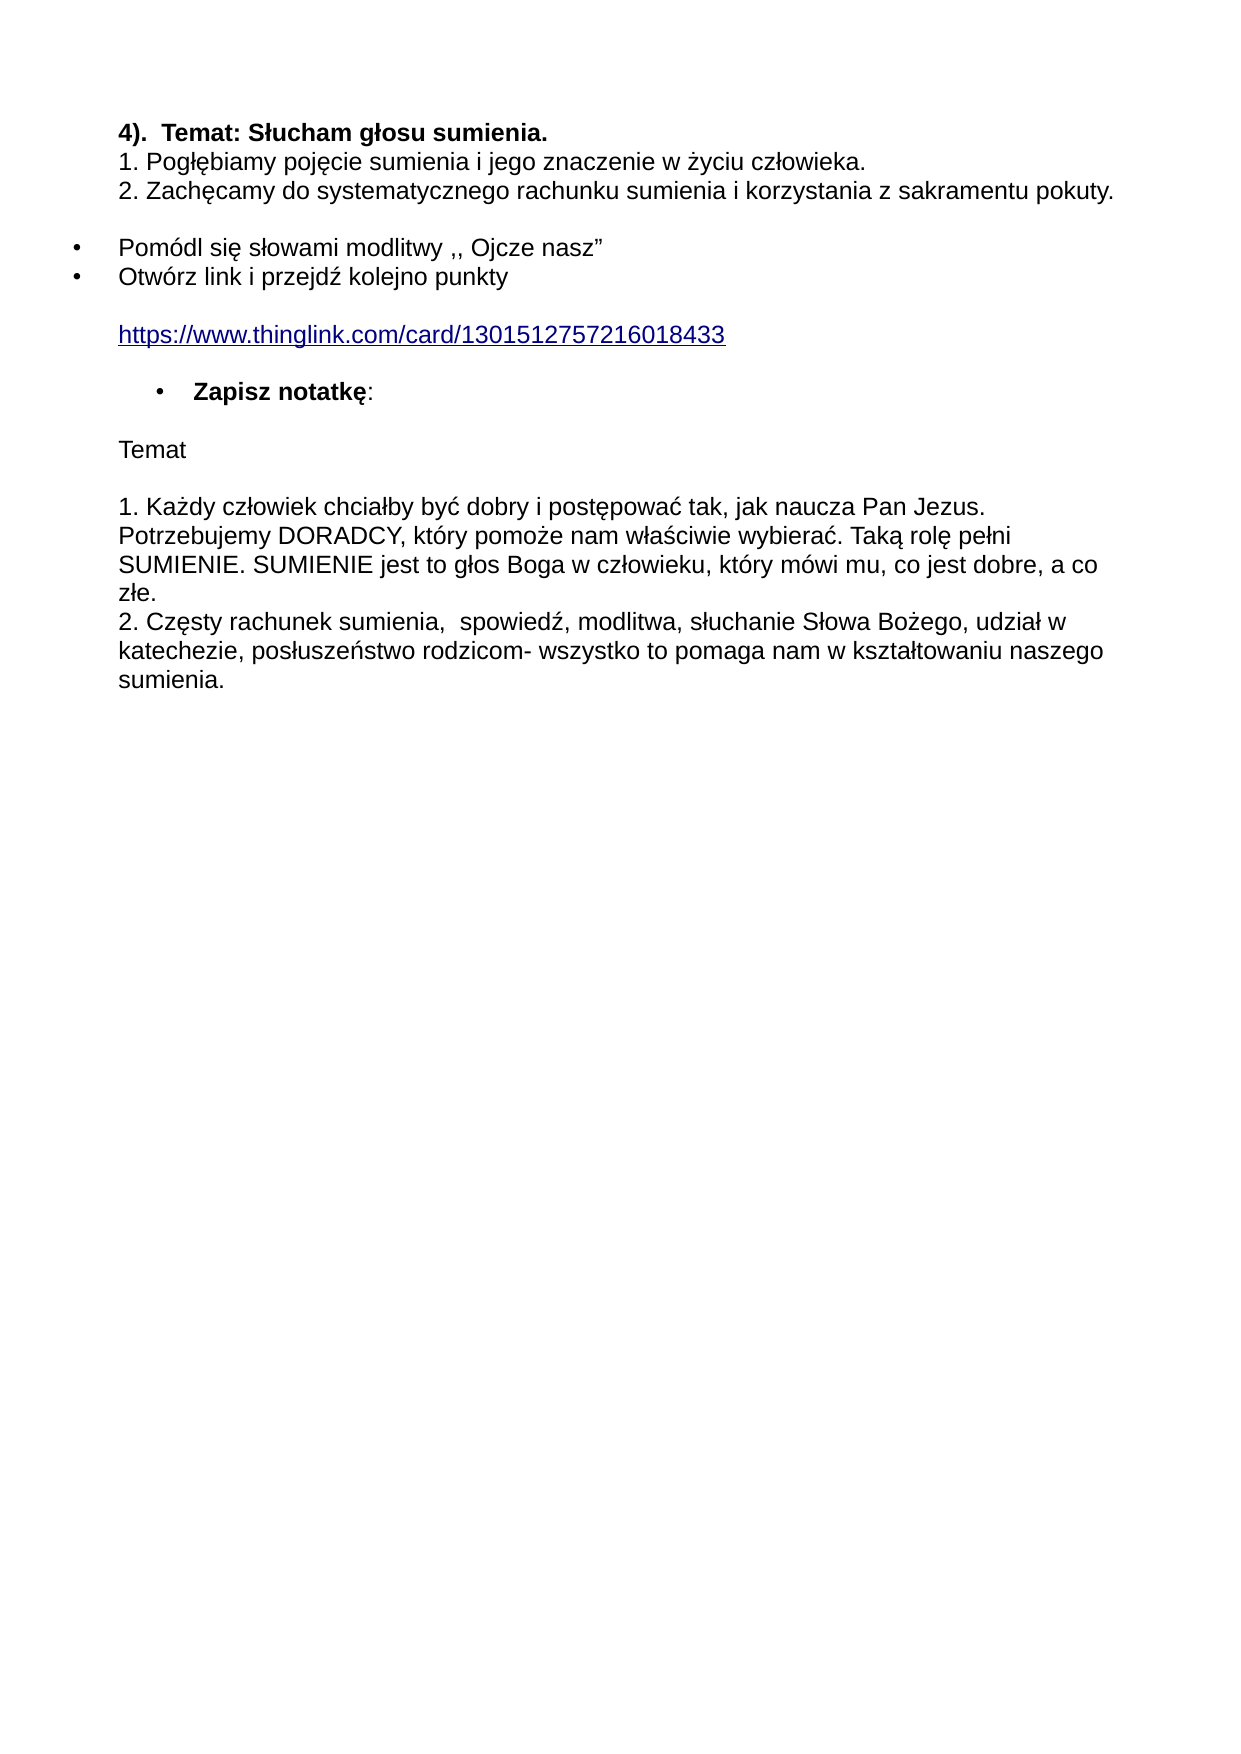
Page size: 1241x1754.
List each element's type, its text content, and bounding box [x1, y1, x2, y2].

text 4). Temat: Słucham głosu sumienia. [118, 118, 1122, 147]
text 2. Zachęcamy do systematycznego rachunku sumienia i korzystania z sakramentu pokuty. [118, 176, 1122, 204]
text https://www.thinglink.com/card/1301512757216018433 [118, 319, 1122, 348]
list Zapisz notatkę: [156, 377, 1122, 406]
text 1. Pogłębiamy pojęcie sumienia i jego znaczenie w życiu człowieka. [118, 147, 1122, 176]
text Temat [118, 435, 1122, 463]
list Otwórz link i przejdź kolejno punkty [73, 262, 1122, 291]
text 1. Każdy człowiek chciałby być dobry i postępować tak, jak naucza Pan Jezus. Potrzebujemy DORADCY, który pomoże nam właściwie wybierać. Taką rolę pełni SUMIENIE. SUMIENIE jest to głos Boga w człowieku, który mówi mu, co jest dobre, a co złe. [118, 492, 1122, 607]
list Pomódl się słowami modlitwy ,, Ojcze nasz” [73, 233, 1122, 262]
text 2. Częsty rachunek sumienia, spowiedź, modlitwa, słuchanie Słowa Bożego, udział w katechezie, posłuszeństwo rodzicom- wszystko to pomaga nam w kształtowaniu naszego sumienia. [118, 607, 1122, 693]
